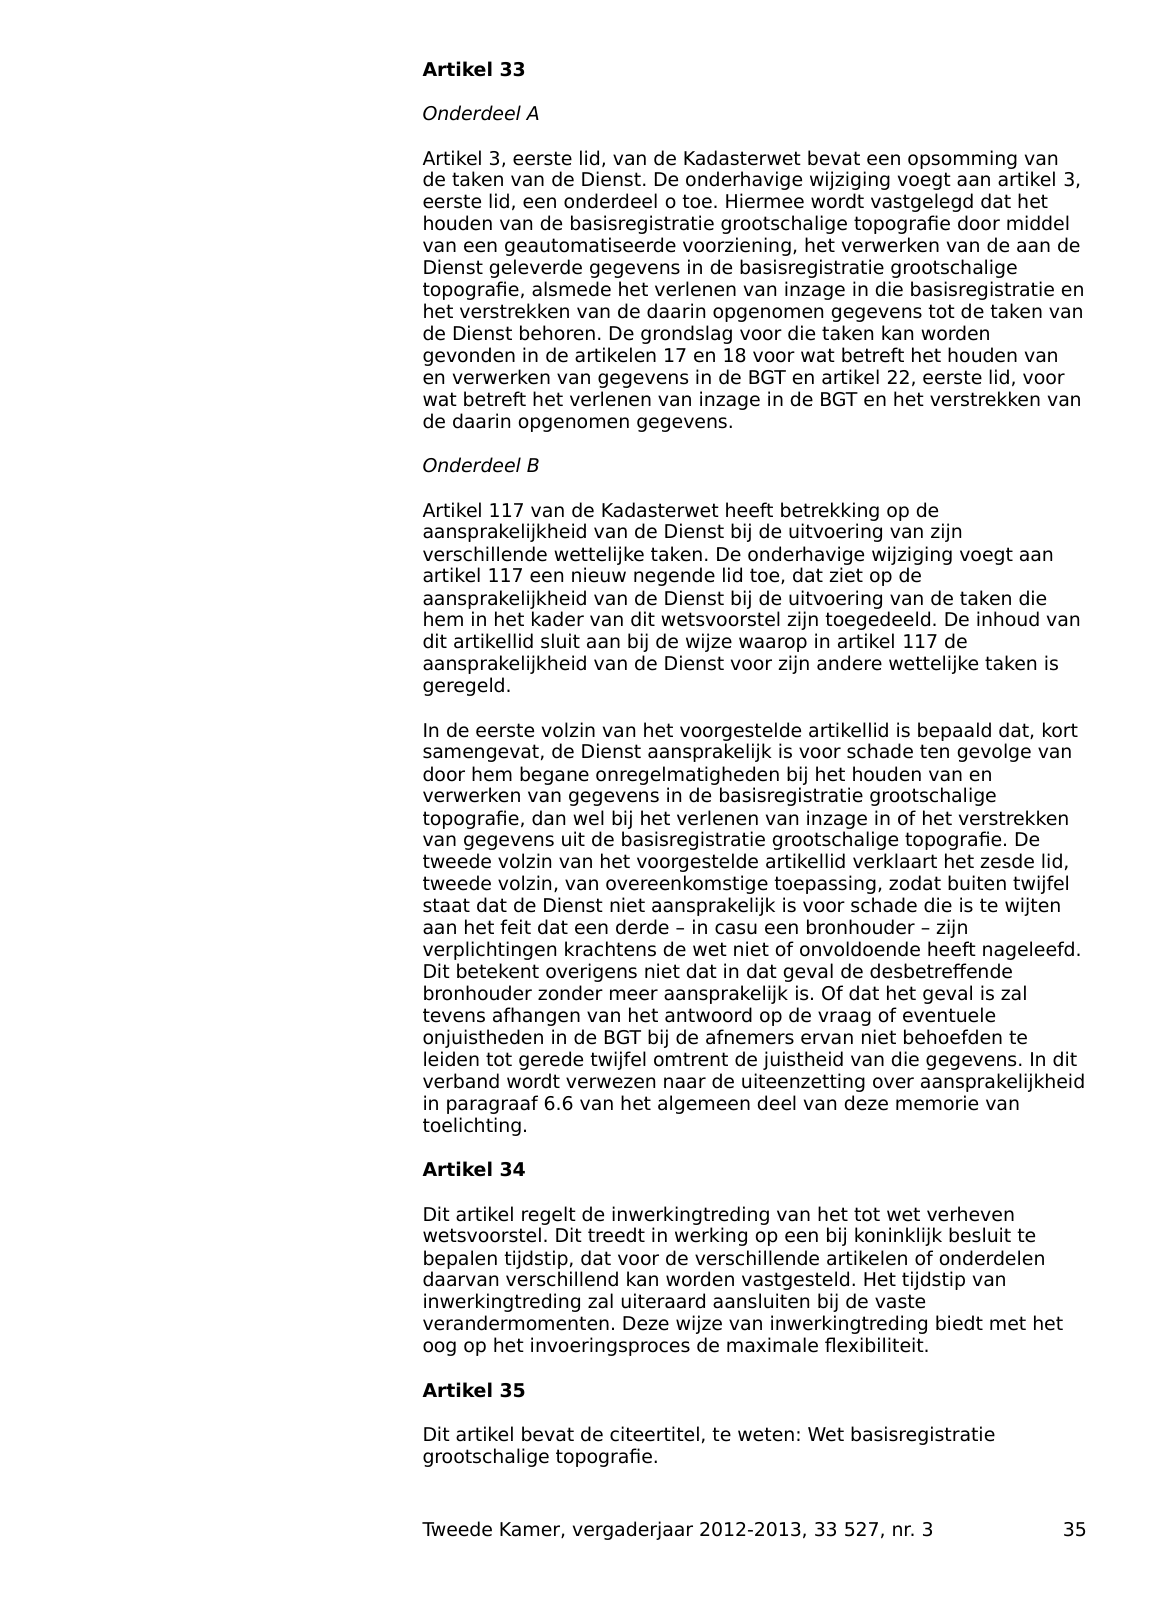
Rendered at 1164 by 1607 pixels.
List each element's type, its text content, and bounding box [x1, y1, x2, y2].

text Artikel 117 van de Kadasterwet heeft betrekking op de aansprakelijkheid van de Dienst bij de uitvoering van zijn verschillende wettelijke taken. De onderhavige wijziging voegt aan artikel 117 een nieuw negende lid toe, dat ziet op de aansprakelijkheid van de Dienst bij de uitvoering van de taken die hem in het kader van dit wetsvoorstel zijn toegedeeld. De inhoud van dit artikellid sluit aan bij de wijze waarop in artikel 117 de aansprakelijkheid van de Dienst voor zijn andere wettelijke taken is geregeld. [422, 499, 1087, 697]
text Dit artikel regelt de inwerkingtreding van het tot wet verheven wetsvoorstel. Dit treedt in werking op een bij koninklijk besluit te bepalen tijdstip, dat voor de verschillende artikelen of onderdelen daarvan verschillend kan worden vastgesteld. Het tijdstip van inwerkingtreding zal uiteraard aansluiten bij de vaste verandermomenten. Deze wijze van inwerkingtreding biedt met het oog op het invoeringsproces de maximale flexibiliteit. [422, 1203, 1087, 1357]
subtitle Artikel 35 [422, 1379, 1087, 1401]
text Artikel 3, eerste lid, van de Kadasterwet bevat een opsomming van de taken van de Dienst. De onderhavige wijziging voegt aan artikel 3, eerste lid, een onderdeel o toe. Hiermee wordt vastgelegd dat het houden van de basisregistratie grootschalige topografie door middel van een geautomatiseerde voorziening, het verwerken van de aan de Dienst geleverde gegevens in de basisregistratie grootschalige topografie, alsmede het verlenen van inzage in die basisregistratie en het verstrekken van de daarin opgenomen gegevens tot de taken van de Dienst behoren. De grondslag voor die taken kan worden gevonden in de artikelen 17 en 18 voor wat betreft het houden van en verwerken van gegevens in de BGT en artikel 22, eerste lid, voor wat betreft het verlenen van inzage in de BGT en het verstrekken van de daarin opgenomen gegevens. [422, 147, 1087, 433]
subtitle Onderdeel B [422, 455, 1087, 477]
text In de eerste volzin van het voorgestelde artikellid is bepaald dat, kort samengevat, de Dienst aansprakelijk is voor schade ten gevolge van door hem begane onregelmatigheden bij het houden van en verwerken van gegevens in de basisregistratie grootschalige topografie, dan wel bij het verlenen van inzage in of het verstrekken van gegevens uit de basisregistratie grootschalige topografie. De tweede volzin van het voorgestelde artikellid verklaart het zesde lid, tweede volzin, van overeenkomstige toepassing, zodat buiten twijfel staat dat de Dienst niet aansprakelijk is voor schade die is te wijten aan het feit dat een derde – in casu een bronhouder – zijn verplichtingen krachtens de wet niet of onvoldoende heeft nageleefd. Dit betekent overigens niet dat in dat geval de desbetreffende bronhouder zonder meer aansprakelijk is. Of dat het geval is zal tevens afhangen van het antwoord op de vraag of eventuele onjuistheden in de BGT bij de afnemers ervan niet behoefden te leiden tot gerede twijfel omtrent de juistheid van die gegevens. In dit verband wordt verwezen naar de uiteenzetting over aansprakelijkheid in paragraaf 6.6 van het algemeen deel van deze memorie van toelichting. [422, 719, 1087, 1137]
subtitle Artikel 33 [422, 59, 1087, 81]
subtitle Onderdeel A [422, 103, 1087, 125]
subtitle Artikel 34 [422, 1159, 1087, 1181]
text Dit artikel bevat de citeertitel, te weten: Wet basisregistratie grootschalige topografie. [422, 1424, 1087, 1468]
